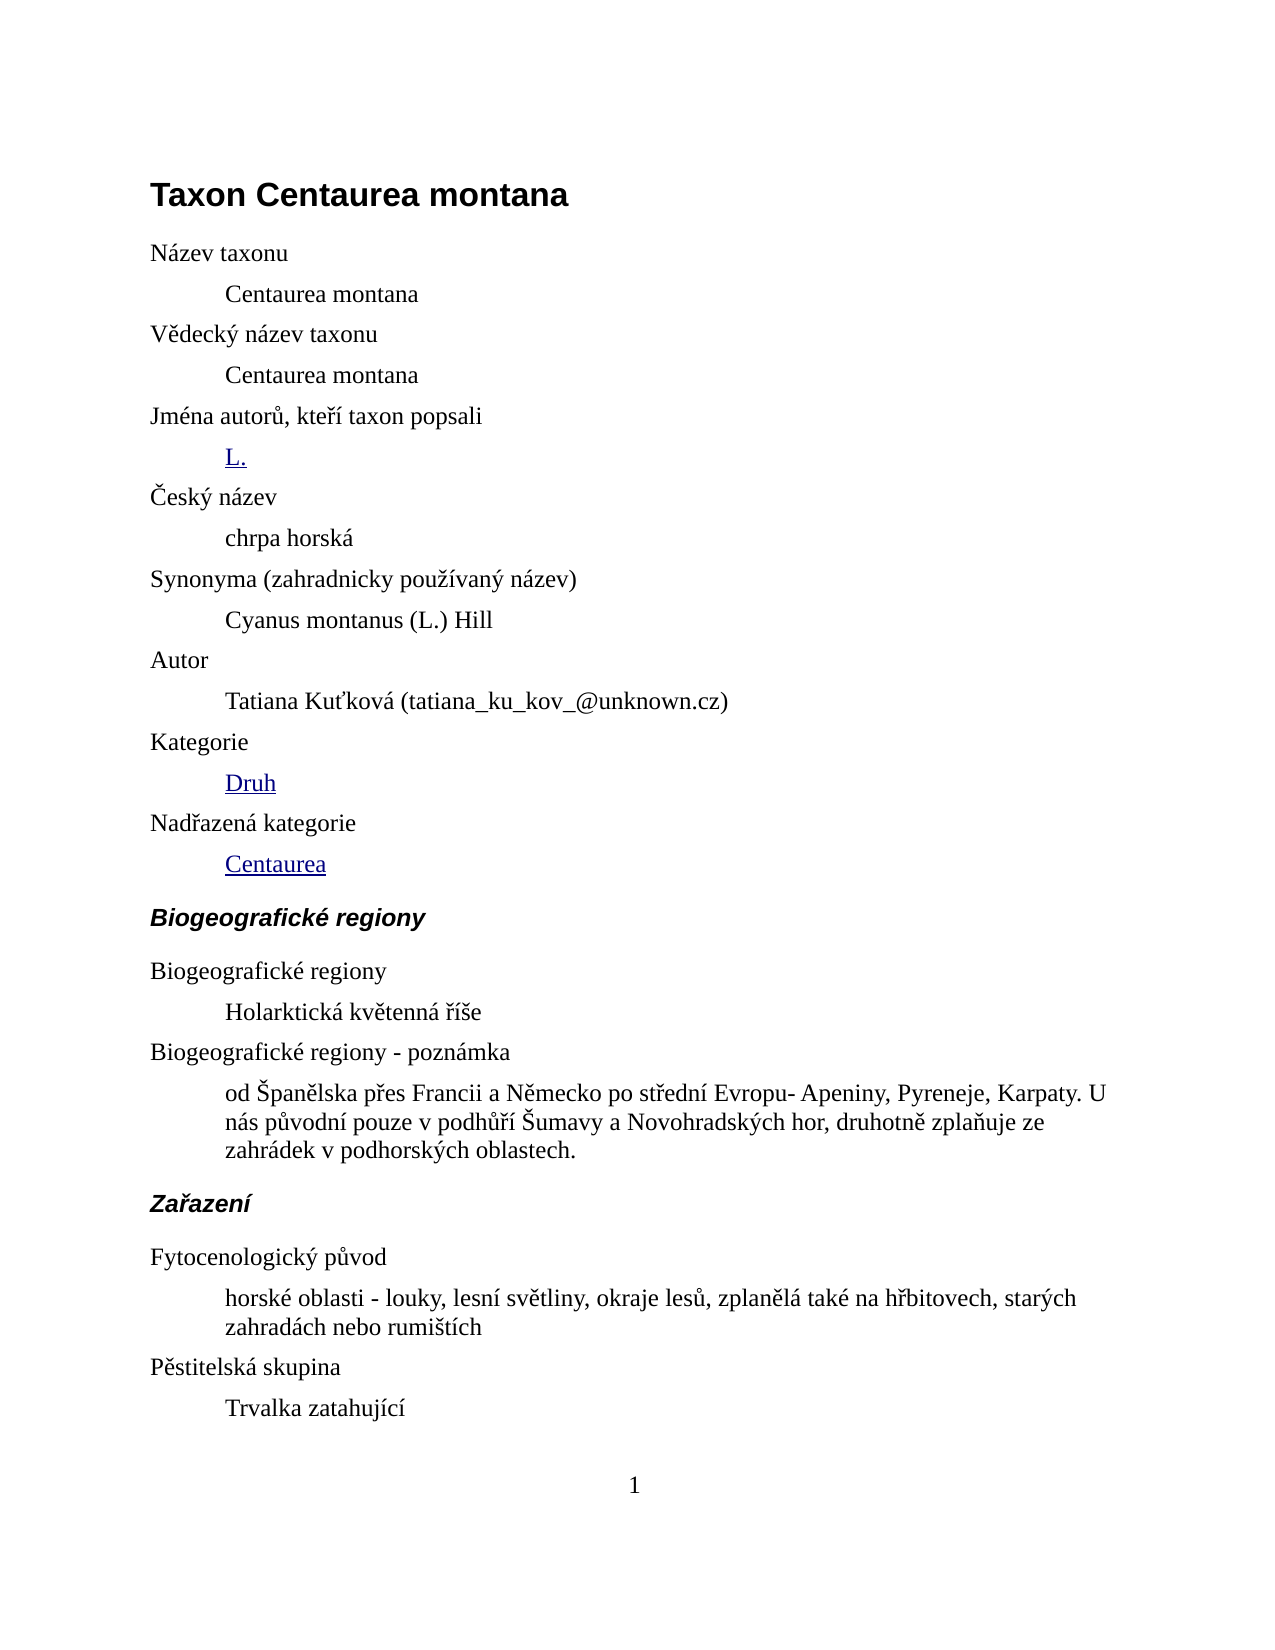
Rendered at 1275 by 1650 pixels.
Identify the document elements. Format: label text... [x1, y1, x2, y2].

text Jména autorů, kteří taxon popsali [150, 401, 1125, 430]
text Vědecký název taxonu [150, 319, 1125, 348]
text Centaurea montana [225, 360, 1125, 389]
text Trvalka zatahující [225, 1393, 1125, 1422]
text od Španělska přes Francii a Německo po střední Evropu- Apeniny, Pyreneje, Karpaty. U nás původní pouze v podhůří Šumavy a Novohradských hor, druhotně zplaňuje ze zahrádek v podhorských oblastech. [225, 1078, 1125, 1164]
text Autor [150, 645, 1125, 674]
text Název taxonu [150, 238, 1125, 267]
text Tatiana Kuťková (tatiana_ku_kov_@unknown.cz) [225, 686, 1125, 715]
text L. [225, 442, 1125, 471]
subtitle Zařazení [150, 1189, 1125, 1218]
text Centaurea montana [225, 279, 1125, 308]
text Holarktická květenná říše [225, 997, 1125, 1025]
text horské oblasti - louky, lesní světliny, okraje lesů, zplanělá také na hřbitovech, starých zahradách nebo rumištích [225, 1283, 1125, 1341]
text Fytocenologický původ [150, 1242, 1125, 1271]
subtitle Biogeografické regiony [150, 903, 1125, 931]
text chrpa horská [225, 523, 1125, 552]
text Synonyma (zahradnicky používaný název) [150, 564, 1125, 593]
text Centaurea [225, 849, 1125, 878]
text Český název [150, 482, 1125, 511]
text Biogeografické regiony [150, 956, 1125, 984]
text Cyanus montanus (L.) Hill [225, 605, 1125, 633]
subtitle Taxon Centaurea montana [150, 175, 1125, 214]
text Biogeografické regiony - poznámka [150, 1037, 1125, 1066]
text Kategorie [150, 727, 1125, 756]
text Druh [225, 768, 1125, 796]
text Nadřazená kategorie [150, 808, 1125, 837]
text Pěstitelská skupina [150, 1352, 1125, 1381]
